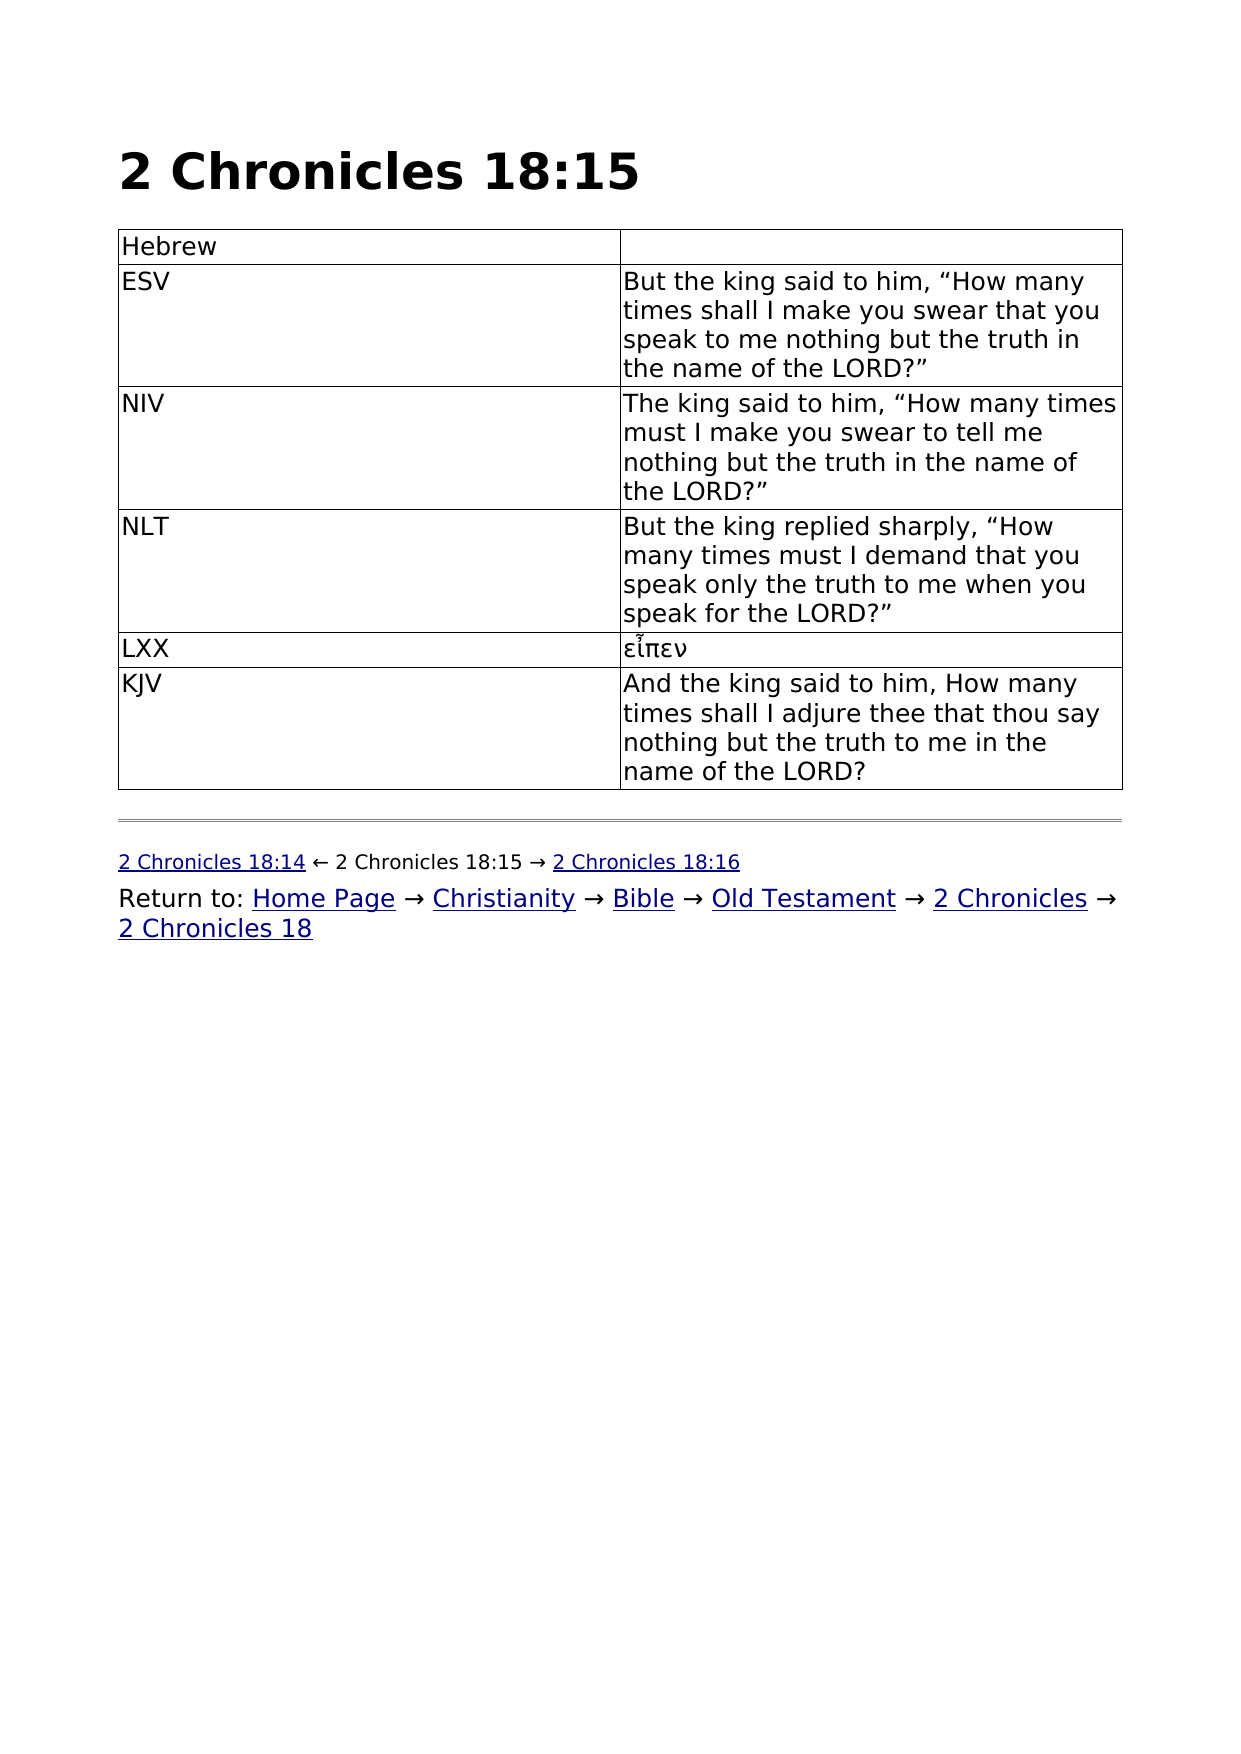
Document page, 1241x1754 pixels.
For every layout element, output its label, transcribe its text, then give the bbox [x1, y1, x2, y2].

text Return to: Home Page → Christianity → Bible → Old Testament → 2 Chronicles → 2 Chronicles 18 [118, 884, 1122, 943]
table_cell But the king replied sharply, “How many times must I demand that you speak only the truth to me when you speak for the LORD?” [621, 510, 1122, 632]
table_cell NLT [119, 510, 620, 632]
table_cell εἶπεν [621, 633, 1122, 667]
table_header Hebrew [119, 230, 620, 264]
subtitle 2 Chronicles 18:15 [118, 143, 1122, 201]
table_cell LXX [119, 633, 620, 667]
table_cell But the king said to him, “How many times shall I make you swear that you speak to me nothing but the truth in the name of the LORD?” [621, 265, 1122, 386]
table_cell And the king said to him, How many times shall I adjure thee that thou say nothing but the truth to me in the name of the LORD? [621, 668, 1122, 789]
table_cell NIV [119, 387, 620, 509]
table_header [621, 230, 1122, 264]
table_cell KJV [119, 668, 620, 789]
table_cell The king said to him, “How many times must I make you swear to tell me nothing but the truth in the name of the LORD?” [621, 387, 1122, 509]
text 2 Chronicles 18:14 ← 2 Chronicles 18:15 → 2 Chronicles 18:16 [118, 851, 1122, 884]
table_cell ESV [119, 265, 620, 386]
